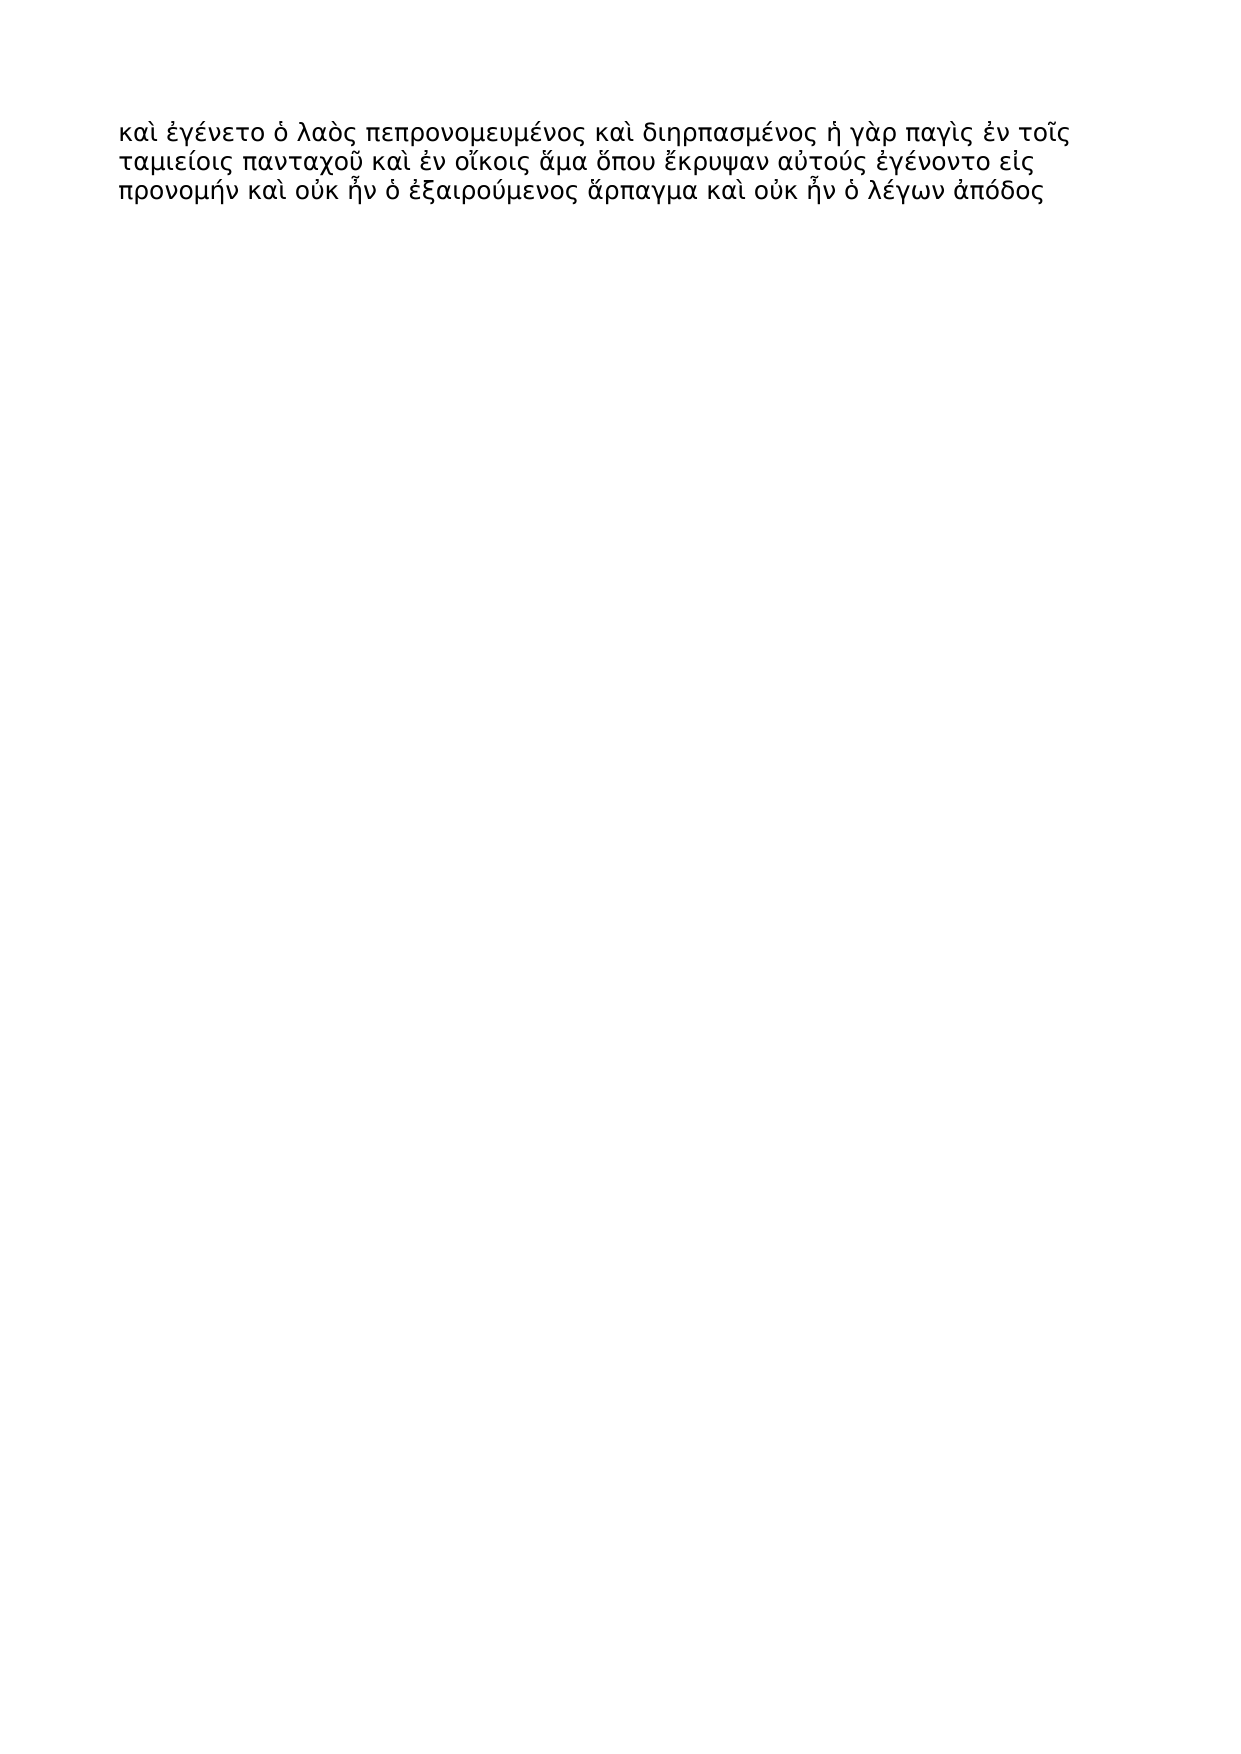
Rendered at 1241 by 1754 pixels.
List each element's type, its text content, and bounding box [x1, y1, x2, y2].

text καὶ ἐγένετο ὁ λαὸς πεπρονομευμένος καὶ διηρπασμένος ἡ γὰρ παγὶς ἐν τοῖς ταμιείοις πανταχοῦ καὶ ἐν οἴκοις ἅμα ὅπου ἔκρυψαν αὐτούς ἐγένοντο εἰς προνομήν καὶ οὐκ ἦν ὁ ἐξαιρούμενος ἅρπαγμα καὶ οὐκ ἦν ὁ λέγων ἀπόδος [118, 118, 1122, 206]
